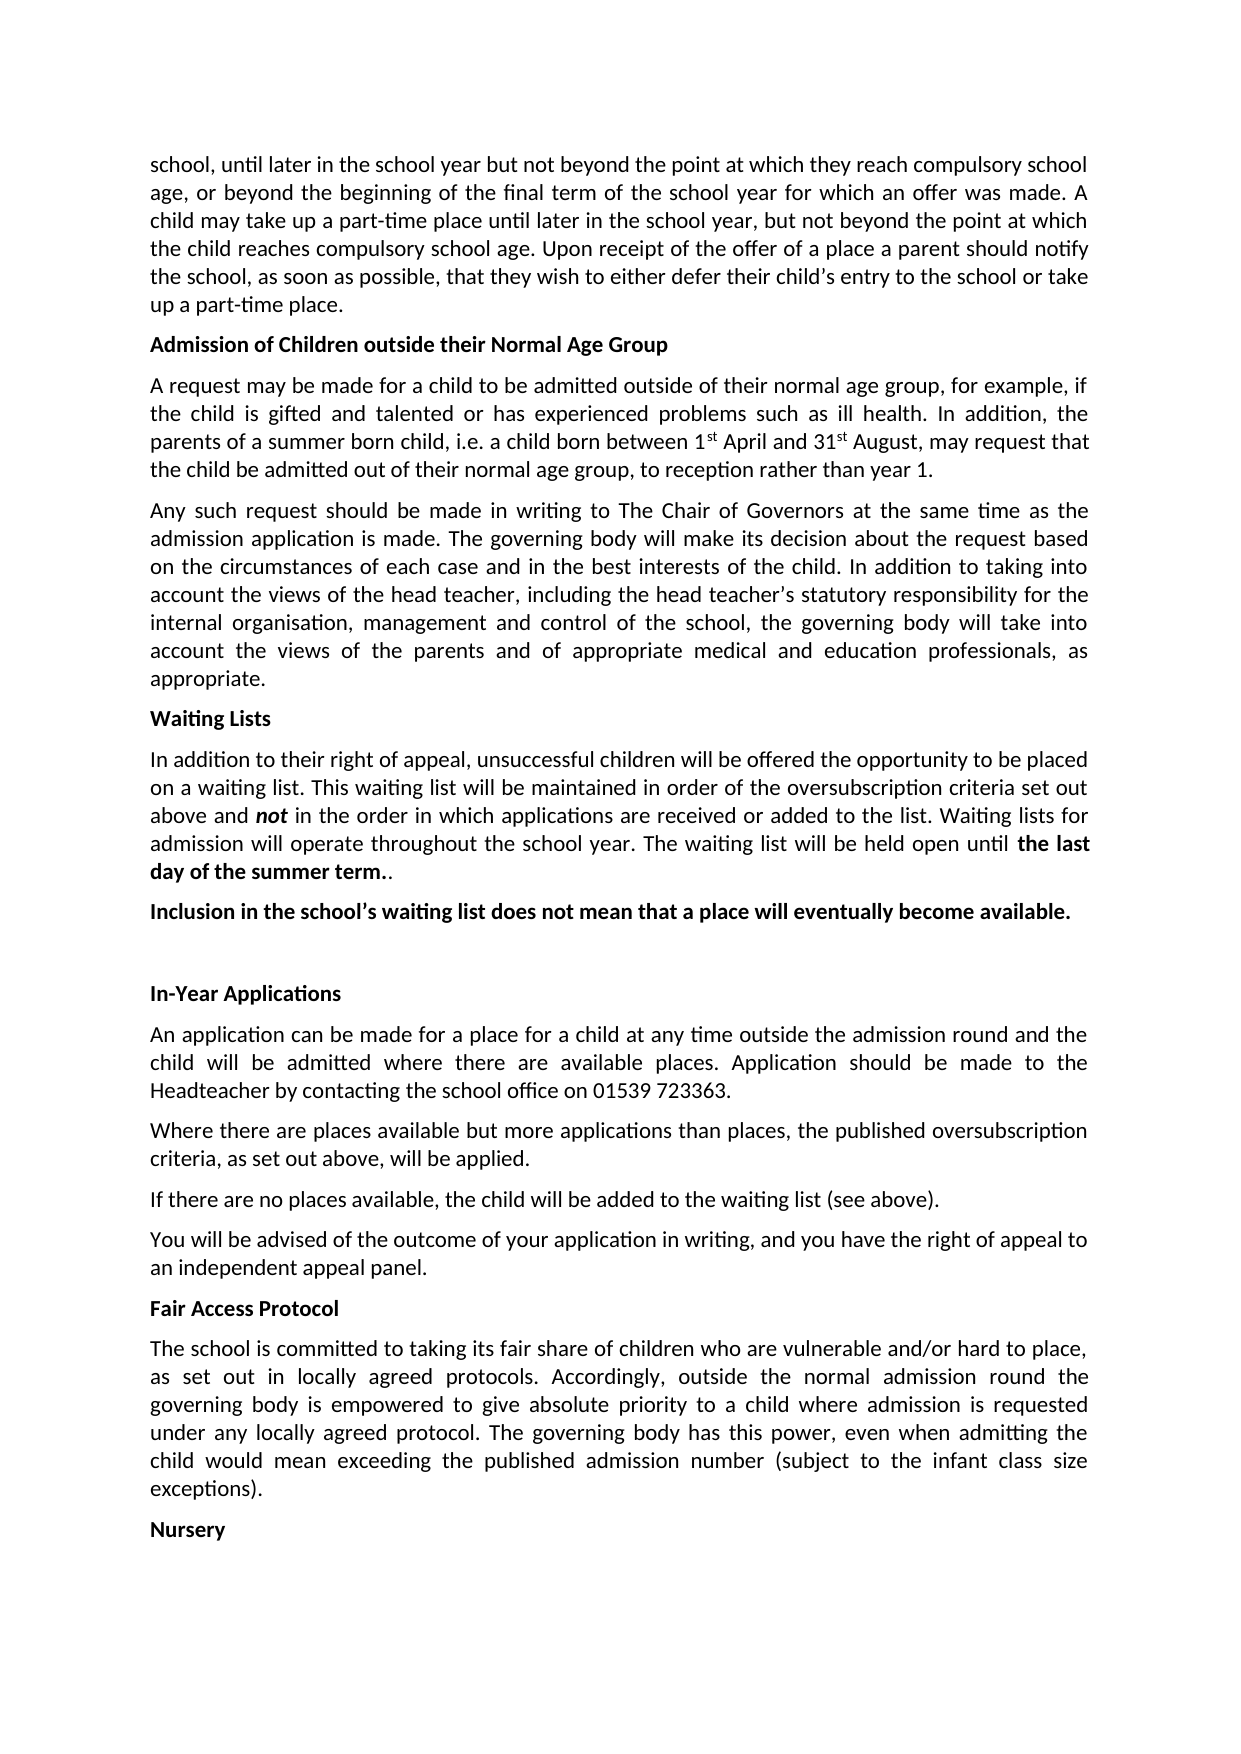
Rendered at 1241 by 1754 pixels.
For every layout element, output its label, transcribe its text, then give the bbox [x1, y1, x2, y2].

text Nursery [150, 1515, 1090, 1543]
text school, until later in the school year but not beyond the point at which they reach compulsory school age, or beyond the beginning of the final term of the school year for which an offer was made. A child may take up a part-time place until later in the school year, but not beyond the point at which the child reaches compulsory school age. Upon receipt of the offer of a place a parent should notify the school, as soon as possible, that they wish to either defer their child’s entry to the school or take up a part-time place. [150, 150, 1090, 318]
text The school is committed to taking its fair share of children who are vulnerable and/or hard to place, as set out in locally agreed protocols. Accordingly, outside the normal admission round the governing body is empowered to give absolute priority to a child where admission is requested under any locally agreed protocol. The governing body has this power, even when admitting the child would mean exceeding the published admission number (subject to the infant class size exceptions). [150, 1334, 1090, 1503]
text Fair Access Protocol [150, 1294, 1090, 1322]
text If there are no places available, the child will be added to the waiting list (see above). [150, 1185, 1090, 1213]
text Waiting Lists [150, 704, 1090, 732]
text Any such request should be made in writing to The Chair of Governors at the same time as the admission application is made. The governing body will make its decision about the request based on the circumstances of each case and in the best interests of the child. In addition to taking into account the views of the head teacher, including the head teacher’s statutory responsibility for the internal organisation, management and control of the school, the governing body will take into account the views of the parents and of appropriate medical and education professionals, as appropriate. [150, 496, 1090, 692]
text You will be advised of the outcome of your application in writing, and you have the right of appeal to an independent appeal panel. [150, 1225, 1090, 1281]
text Where there are places available but more applications than places, the published oversubscription criteria, as set out above, will be applied. [150, 1116, 1090, 1172]
text A request may be made for a child to be admitted outside of their normal age group, for example, if the child is gifted and talented or has experienced problems such as ill health. In addition, the parents of a summer born child, i.e. a child born between 1st April and 31st August, may request that the child be admitted out of their normal age group, to reception rather than year 1. [150, 371, 1090, 483]
text Admission of Children outside their Normal Age Group [150, 331, 1090, 359]
text In-Year Applications [150, 979, 1090, 1007]
text An application can be made for a place for a child at any time outside the admission round and the child will be admitted where there are available places. Application should be made to the Headteacher by contacting the school office on 01539 723363. [150, 1020, 1090, 1104]
text Inclusion in the school’s waiting list does not mean that a place will eventually become available. [150, 897, 1090, 926]
text In addition to their right of appeal, unsuccessful children will be offered the opportunity to be placed on a waiting list. This waiting list will be maintained in order of the oversubscription criteria set out above and not in the order in which applications are received or added to the list. Waiting lists for admission will operate throughout the school year. The waiting list will be held open until the last day of the summer term.. [150, 745, 1090, 885]
